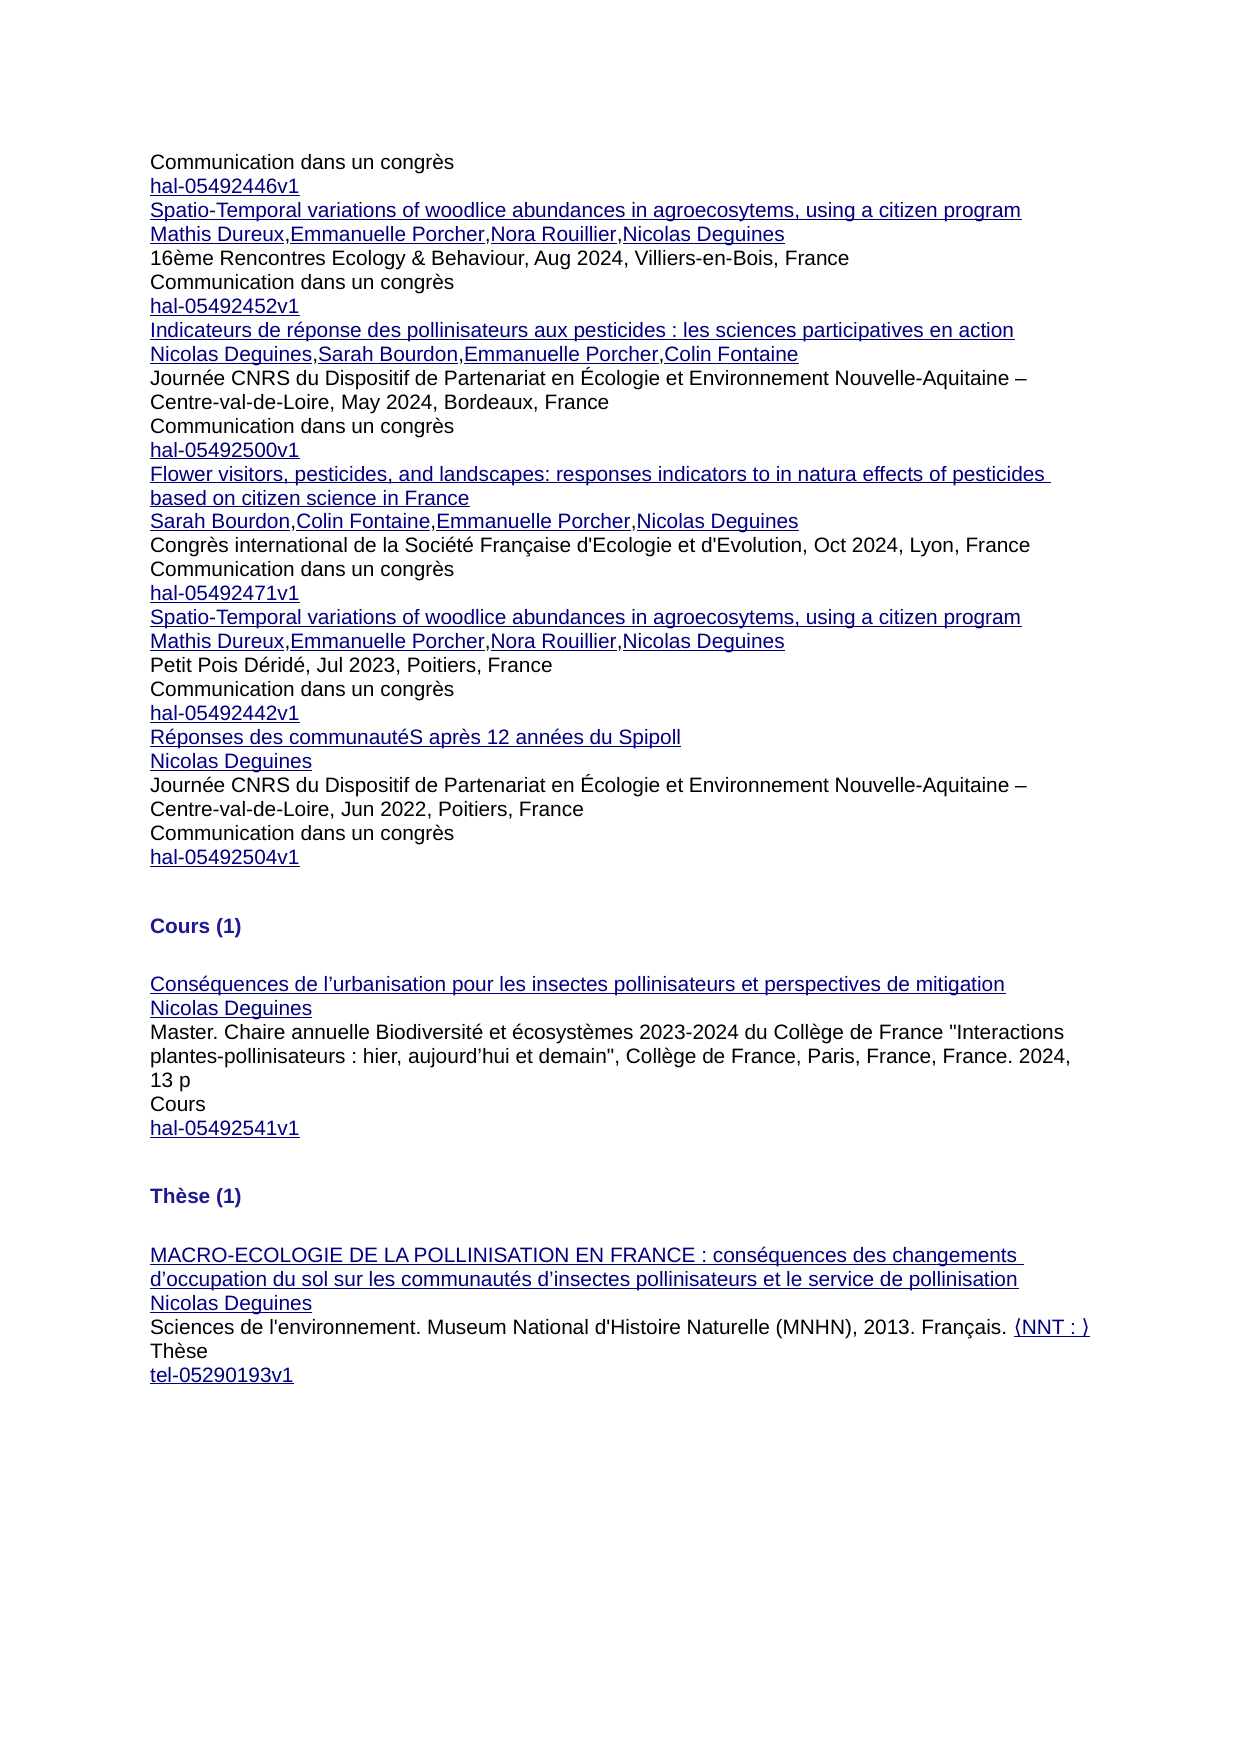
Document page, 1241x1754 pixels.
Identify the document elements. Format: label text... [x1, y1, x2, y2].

table_cell Spatio-Temporal variations of woodlice abundances in agroecosytems, using a citizen program Mathis Dureux,Emmanuelle Porcher,Nora Rouillier,Nicolas Deguines 16ème Rencontres Ecology & Behaviour, Aug 2024, Villiers-en-Bois, France Communication dans un congrès hal-05492452v1 [150, 198, 1090, 318]
table_cell Réponses des communautéS après 12 années du Spipoll Nicolas Deguines Journée CNRS du Dispositif de Partenariat en Écologie et Environnement Nouvelle-Aquitaine – Centre-val-de-Loire, Jun 2022, Poitiers, France Communication dans un congrès hal-05492504v1 [150, 725, 1090, 869]
table_cell Indicateurs de réponse des pollinisateurs aux pesticides : les sciences participatives en action Nicolas Deguines,Sarah Bourdon,Emmanuelle Porcher,Colin Fontaine Journée CNRS du Dispositif de Partenariat en Écologie et Environnement Nouvelle-Aquitaine – Centre-val-de-Loire, May 2024, Bordeaux, France Communication dans un congrès hal-05492500v1 [150, 318, 1090, 461]
table_header Conséquences de l’urbanisation pour les insectes pollinisateurs et perspectives de mitigation Nicolas Deguines Master. Chaire annuelle Biodiversité et écosystèmes 2023-2024 du Collège de France "Interactions plantes-pollinisateurs : hier, aujourd’hui et demain", Collège de France, Paris, France, France. 2024, 13 p Cours hal-05492541v1 [150, 972, 1090, 1139]
subtitle Thèse (1) [150, 1184, 1090, 1208]
table_header MACRO-ECOLOGIE DE LA POLLINISATION EN FRANCE : conséquences des changements d’occupation du sol sur les communautés d’insectes pollinisateurs et le service de pollinisation Nicolas Deguines Sciences de l'environnement. Museum National d'Histoire Naturelle (MNHN), 2013. Français. ⟨NNT : ⟩ Thèse tel-05290193v1 [150, 1243, 1090, 1386]
table_cell Flower visitors, pesticides, and landscapes: responses indicators to in natura effects of pesticides based on citizen science in France Sarah Bourdon,Colin Fontaine,Emmanuelle Porcher,Nicolas Deguines Congrès international de la Société Française d'Ecologie et d'Evolution, Oct 2024, Lyon, France Communication dans un congrès hal-05492471v1 [150, 461, 1090, 605]
table_cell Communication dans un congrès hal-05492446v1 [150, 150, 1090, 198]
table_cell Spatio-Temporal variations of woodlice abundances in agroecosytems, using a citizen program Mathis Dureux,Emmanuelle Porcher,Nora Rouillier,Nicolas Deguines Petit Pois Déridé, Jul 2023, Poitiers, France Communication dans un congrès hal-05492442v1 [150, 605, 1090, 725]
subtitle Cours (1) [150, 913, 1090, 937]
